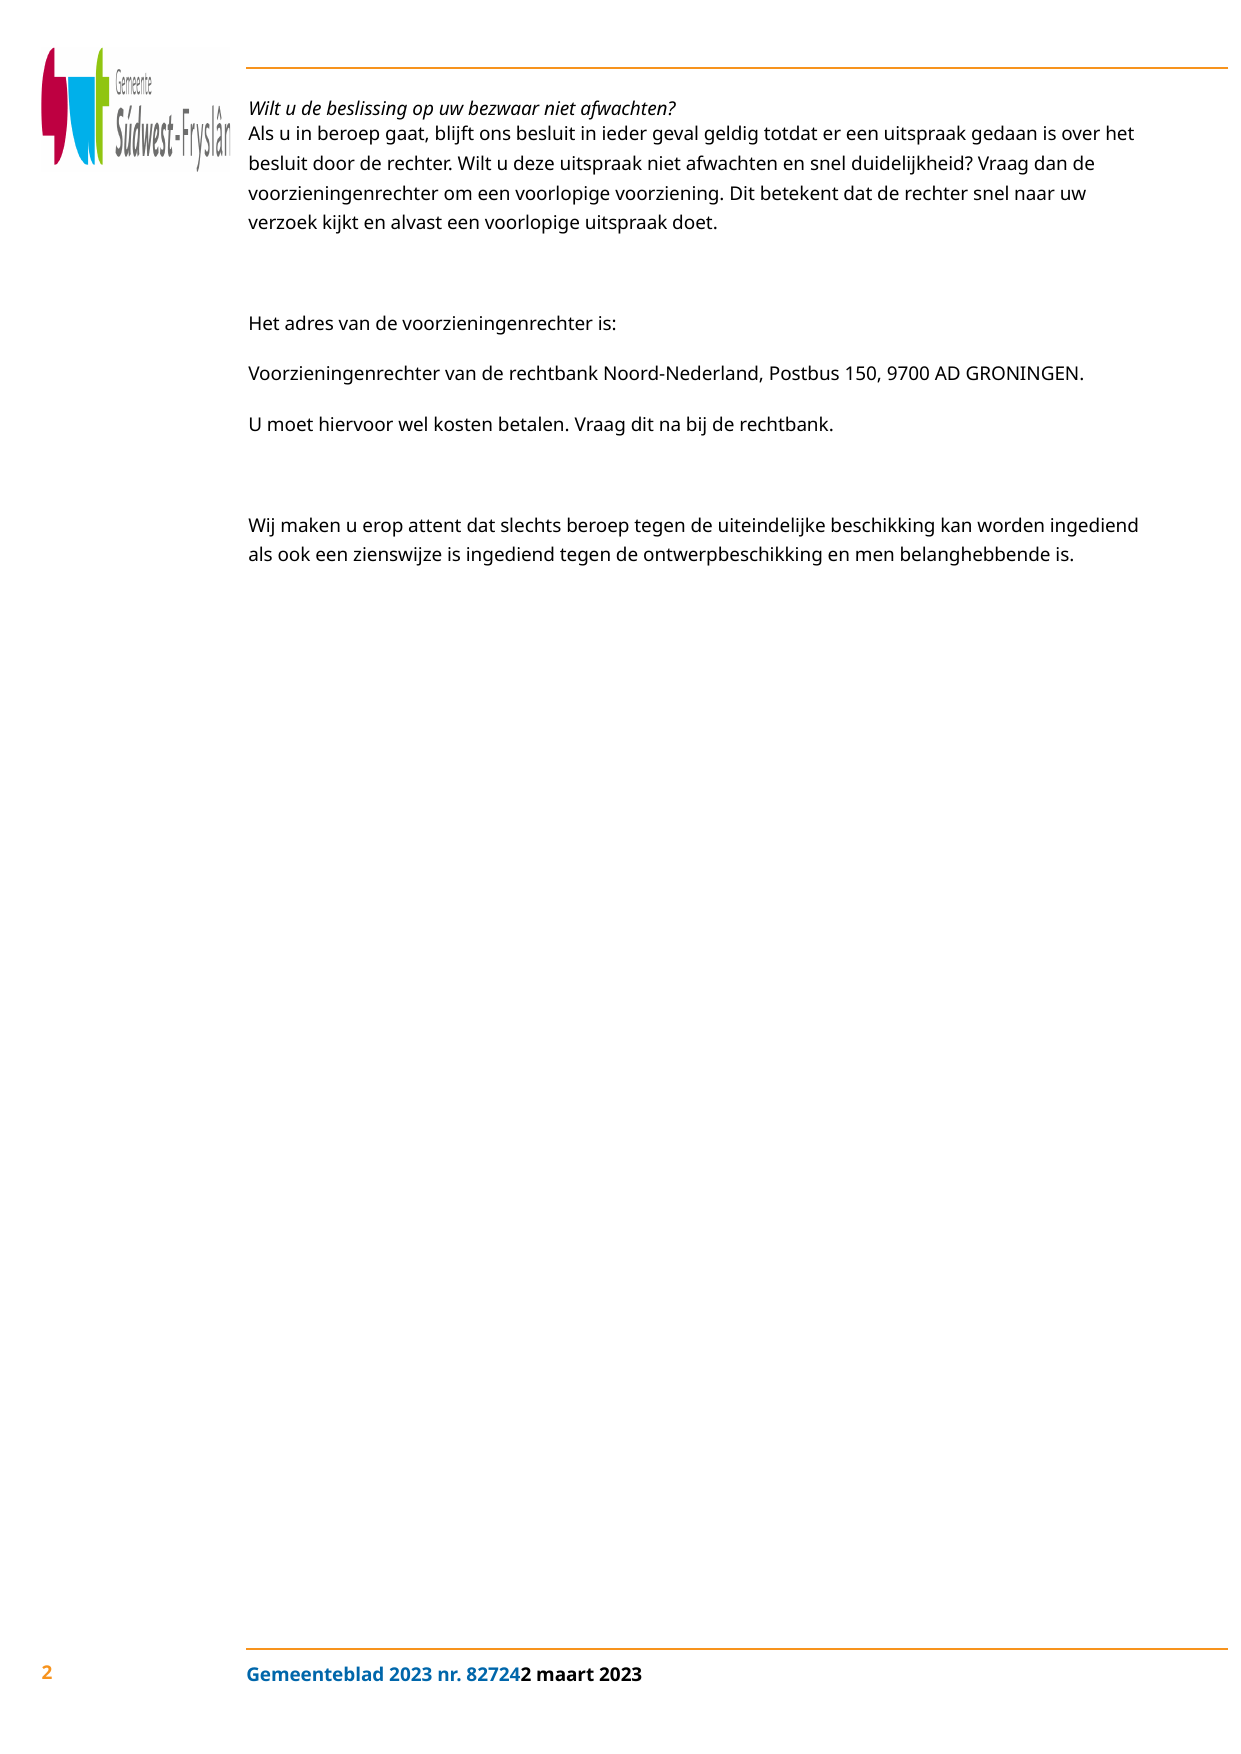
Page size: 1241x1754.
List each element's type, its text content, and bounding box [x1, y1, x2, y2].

text Voorzieningenrechter van de rechtbank Noord-Nederland, Postbus 150, 9700 AD GRONINGEN. [248, 361, 1152, 386]
text Wilt u de beslissing op uw bezwaar niet afwachten? [248, 95, 1152, 121]
picture [41, 47, 231, 172]
text Het adres van de voorzieningenrechter is: [248, 310, 1152, 336]
text U moet hiervoor wel kosten betalen. Vraag dit na bij de rechtbank. [248, 411, 1152, 437]
text Wij maken u erop attent dat slechts beroep tegen de uiteindelijke beschikking kan worden ingediend als ook een zienswijze is ingediend tegen de ontwerpbeschikking en men belanghebbende is. [248, 512, 1152, 567]
text Als u in beroep gaat, blijft ons besluit in ieder geval geldig totdat er een uitspraak gedaan is over het besluit door de rechter. Wilt u deze uitspraak niet afwachten en snel duidelijkheid? Vraag dan de voorzieningenrechter om een voorlopige voorziening. Dit betekent dat de rechter snel naar uw verzoek kijkt en alvast een voorlopige uitspraak doet. [248, 121, 1152, 235]
